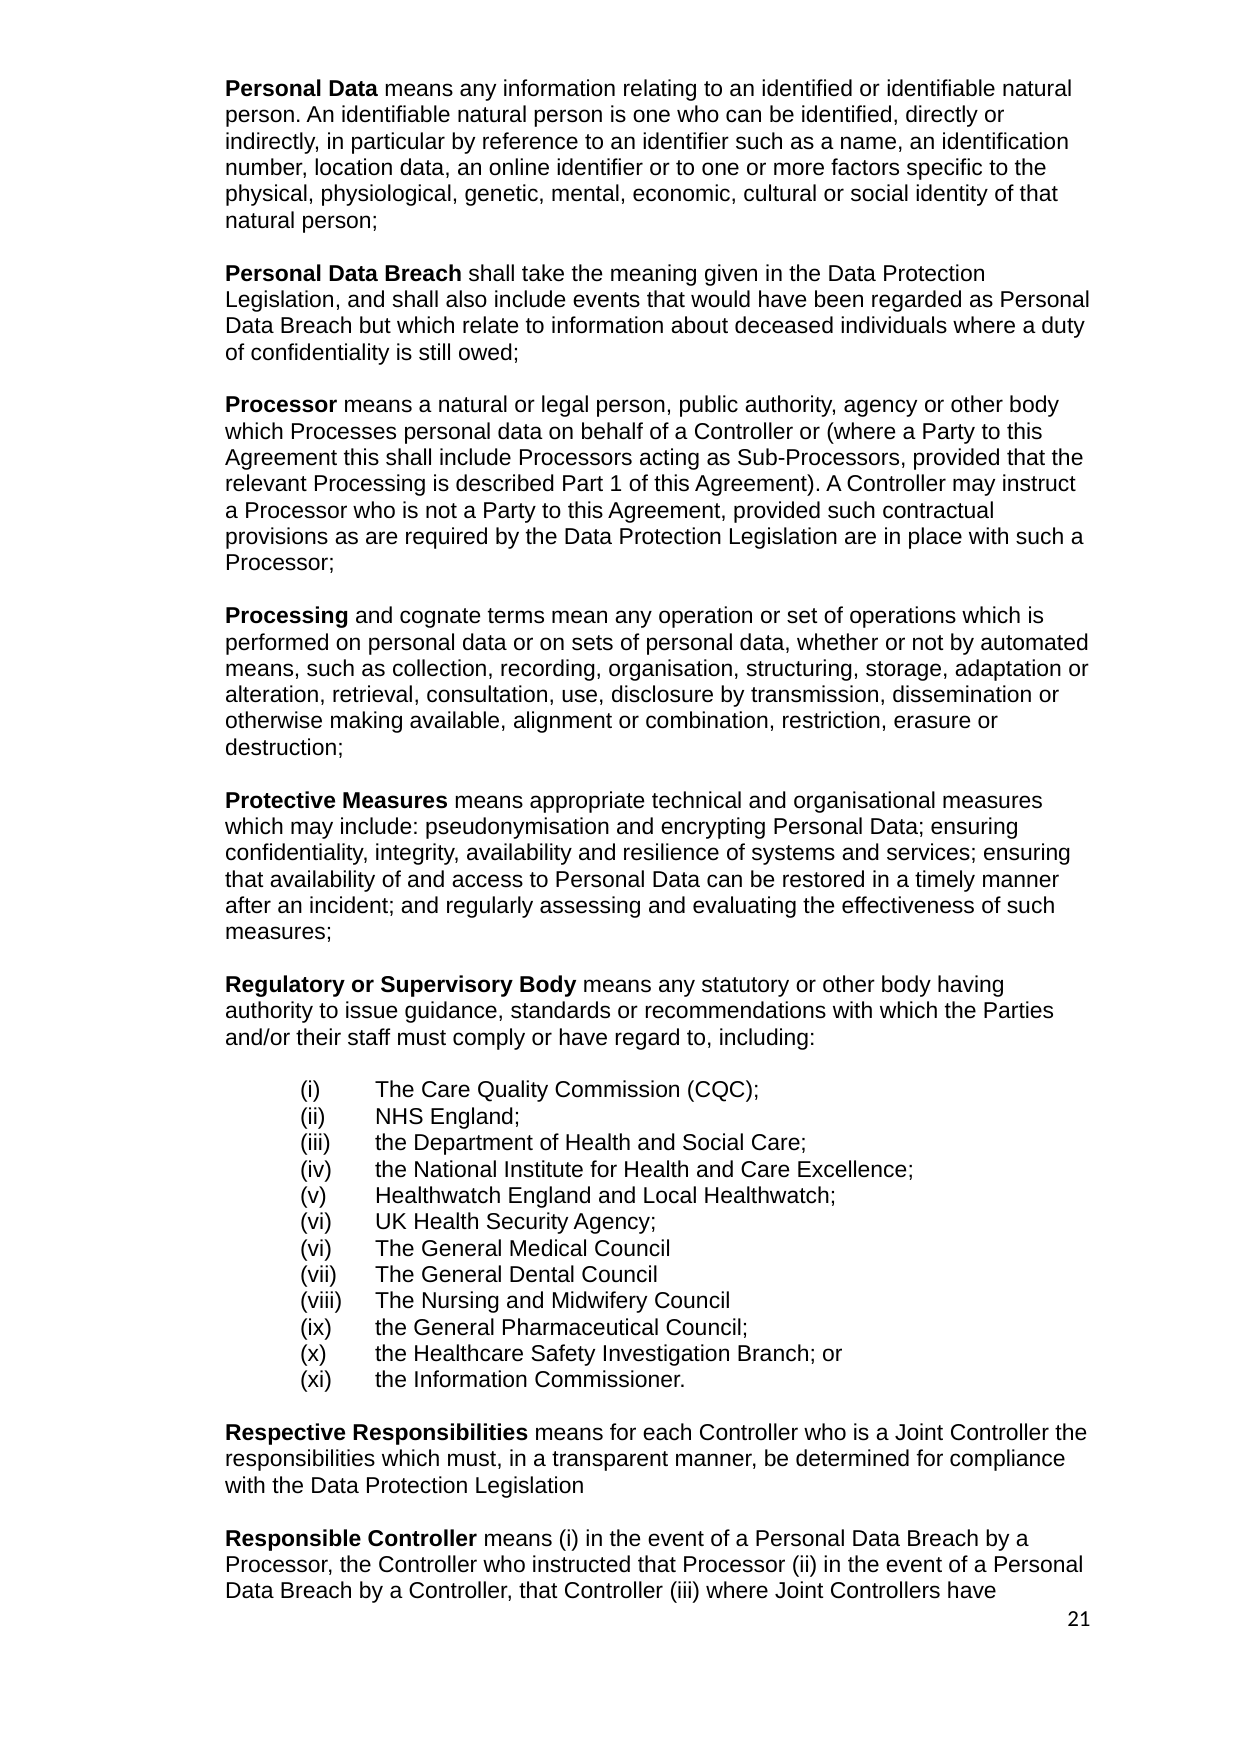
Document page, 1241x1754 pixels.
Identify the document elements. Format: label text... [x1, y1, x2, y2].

text (i) The Care Quality Commission (CQC); [300, 1076, 1090, 1103]
text Responsible Controller means (i) in the event of a Personal Data Breach by a Processor, the Controller who instructed that Processor (ii) in the event of a Personal Data Breach by a Controller, that Controller (iii) where Joint Controllers have [225, 1524, 1090, 1603]
text (iii) the Department of Health and Social Care; [300, 1129, 1090, 1156]
text (x) the Healthcare Safety Investigation Branch; or [300, 1340, 1090, 1366]
text (v) Healthwatch England and Local Healthwatch; [300, 1182, 1090, 1208]
text (ii) NHS England; [300, 1103, 1090, 1129]
text Processor means a natural or legal person, public authority, agency or other body which Processes personal data on behalf of a Controller or (where a Party to this Agreement this shall include Processors acting as Sub-Processors, provided that the relevant Processing is described Part 1 of this Agreement). A Controller may instruct a Processor who is not a Party to this Agreement, provided such contractual provisions as are required by the Data Protection Legislation are in place with such a Processor; [225, 391, 1090, 576]
text Personal Data Breach shall take the meaning given in the Data Protection Legislation, and shall also include events that would have been regarded as Personal Data Breach but which relate to information about deceased individuals where a duty of confidentiality is still owed; [225, 259, 1090, 365]
text Personal Data means any information relating to an identified or identifiable natural person. An identifiable natural person is one who can be identified, directly or indirectly, in particular by reference to an identifier such as a name, an identification number, location data, an online identifier or to one or more factors specific to the physical, physiological, genetic, mental, economic, cultural or social identity of that natural person; [225, 75, 1090, 233]
text Protective Measures means appropriate technical and organisational measures which may include: pseudonymisation and encrypting Personal Data; ensuring confidentiality, integrity, availability and resilience of systems and services; ensuring that availability of and access to Personal Data can be restored in a timely manner after an incident; and regularly assessing and evaluating the effectiveness of such measures; [225, 787, 1090, 945]
text (iv) the National Institute for Health and Care Excellence; [300, 1156, 1090, 1182]
text Respective Responsibilities means for each Controller who is a Joint Controller the responsibilities which must, in a transparent manner, be determined for compliance with the Data Protection Legislation [225, 1419, 1090, 1498]
text Regulatory or Supervisory Body means any statutory or other body having authority to issue guidance, standards or recommendations with which the Parties and/or their staff must comply or have regard to, including: [225, 971, 1090, 1050]
text (vii) The General Dental Council [300, 1261, 1090, 1287]
text (vi) UK Health Security Agency; [300, 1208, 1090, 1234]
text (xi) the Information Commissioner. [300, 1366, 1090, 1393]
text Processing and cognate terms mean any operation or set of operations which is performed on personal data or on sets of personal data, whether or not by automated means, such as collection, recording, organisation, structuring, storage, adaptation or alteration, retrieval, consultation, use, disclosure by transmission, dissemination or otherwise making available, alignment or combination, restriction, erasure or destruction; [225, 602, 1090, 760]
text (vi) The General Medical Council [300, 1234, 1090, 1261]
text (viii) The Nursing and Midwifery Council [300, 1287, 1090, 1314]
text (ix) the General Pharmaceutical Council; [300, 1314, 1090, 1340]
